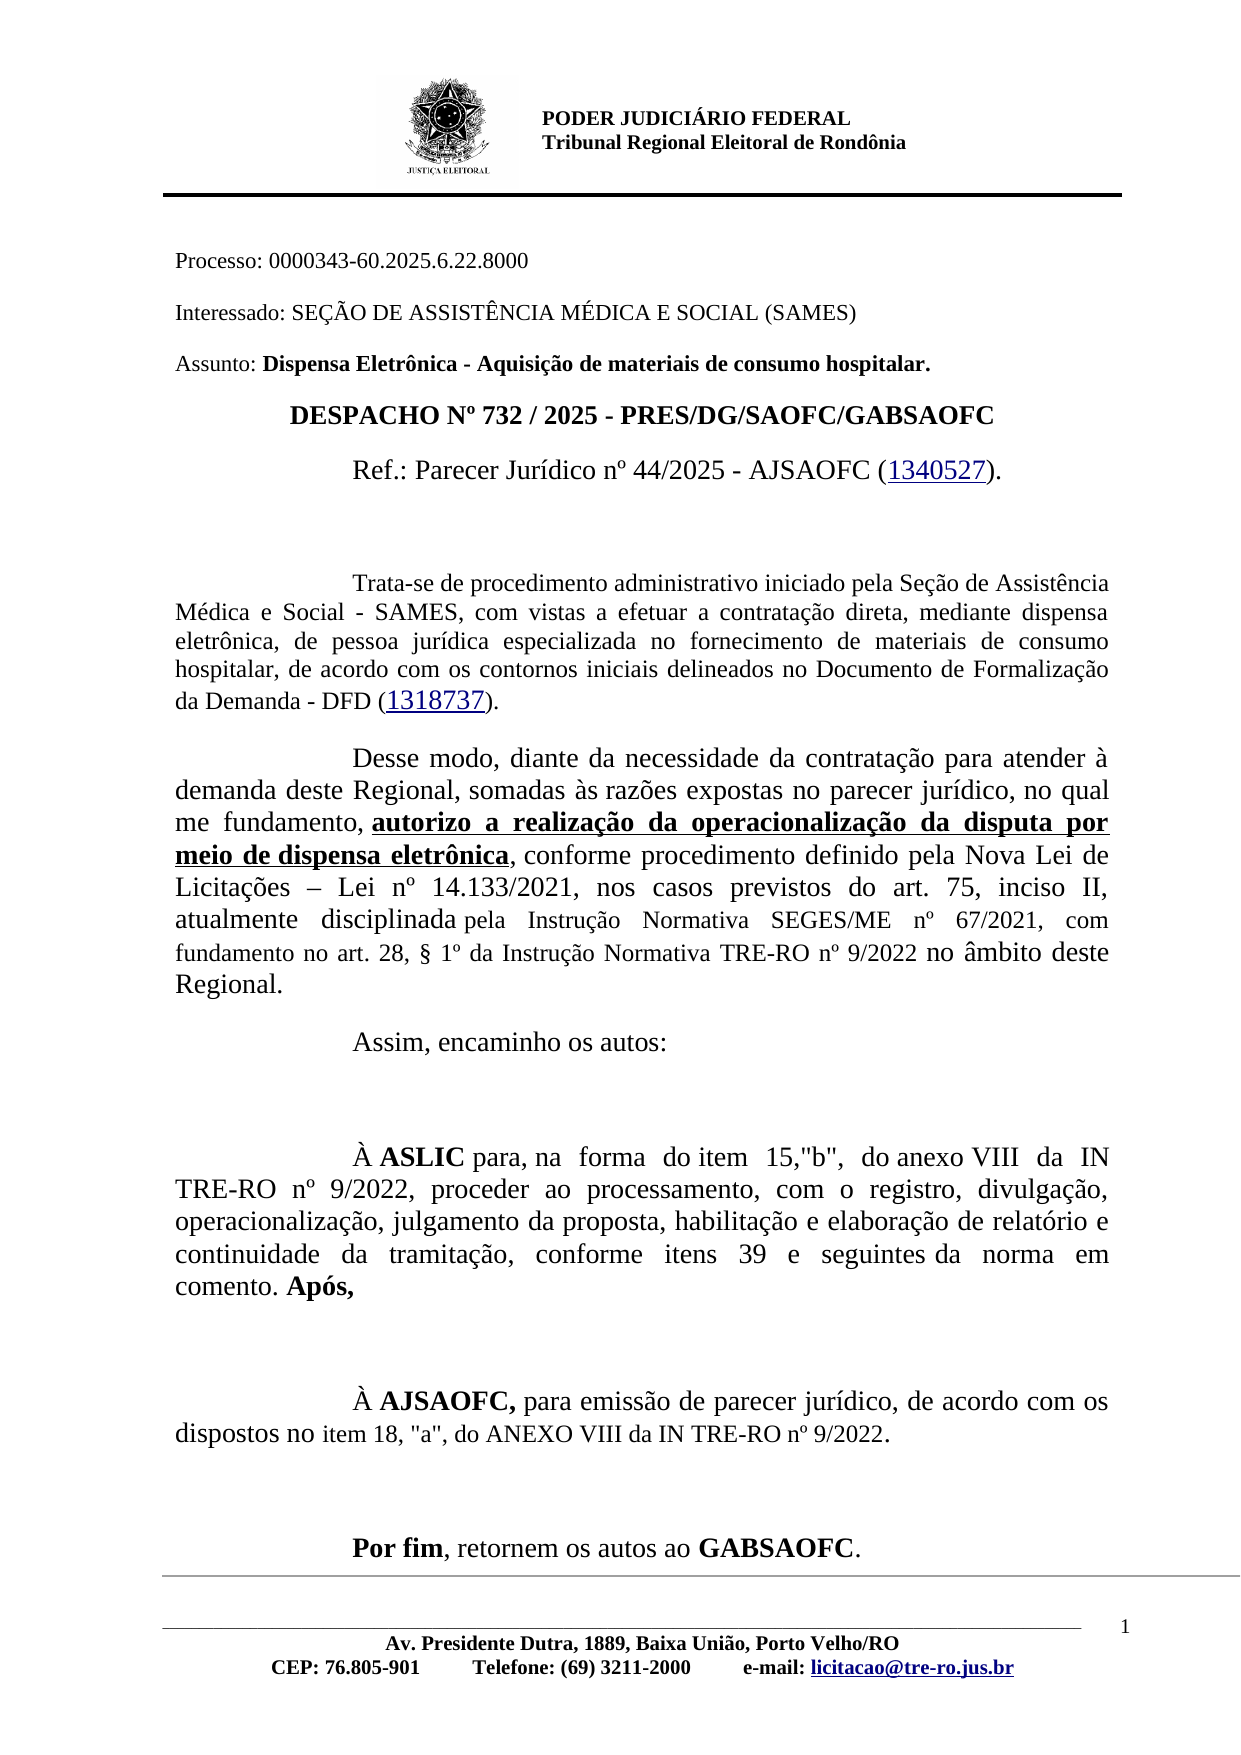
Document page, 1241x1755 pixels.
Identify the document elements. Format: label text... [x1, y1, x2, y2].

text Trata-se de procedimento administrativo iniciado pela Seção de Assistência Médica e Social - SAMES, com vistas a efetuar a contratação direta, mediante dispensa eletrônica, de pessoa jurídica especializada no fornecimento de materiais de consumo hospitalar, de acordo com os contornos iniciais delineados no Documento de Formalização da Demanda - DFD (1318737). [175, 568, 1110, 716]
text Desse modo, diante da necessidade da contratação para atender à demanda deste Regional, somadas às razões expostas no parecer jurídico, no qual me fundamento, autorizo a realização da operacionalização da disputa por meio de dispensa eletrônica, conforme procedimento definido pela Nova Lei de Licitações – Lei nº 14.133/2021, nos casos previstos do art. 75, inciso II, atualmente disciplinada pela Instrução Normativa SEGES/ME nº 67/2021, com fundamento no art. 28, § 1º da Instrução Normativa TRE-RO nº 9/2022 no âmbito deste Regional. [175, 741, 1110, 1000]
text Interessado: SEÇÃO DE ASSISTÊNCIA MÉDICA E SOCIAL (SAMES) [175, 299, 1110, 325]
text À ASLIC para, na forma do item 15,"b", do anexo VIII da IN TRE-RO nº 9/2022, proceder ao processamento, com o registro, divulgação, operacionalização, julgamento da proposta, habilitação e elaboração de relatório e continuidade da tramitação, conforme itens 39 e seguintes da norma em comento. Após, [175, 1139, 1110, 1302]
text Ref.: Parecer Jurídico nº 44/2025 - AJSAOFC (1340527). [175, 453, 1110, 486]
text À AJSAOFC, para emissão de parecer jurídico, de acordo com os dispostos no item 18, "a", do ANEXO VIII da IN TRE-RO nº 9/2022. [175, 1384, 1110, 1449]
text Assunto: Dispensa Eletrônica - Aquisição de materiais de consumo hospitalar. [175, 350, 1110, 376]
text Despacho Nº 732 / 2025 - PRES/DG/SAOFC/GABSAOFC [162, 399, 1122, 431]
text Processo: 0000343-60.2025.6.22.8000 [175, 247, 1110, 274]
text Assim, encaminho os autos: [175, 1025, 1110, 1057]
text Por fim, retornem os autos ao GABSAOFC. [175, 1531, 1110, 1563]
